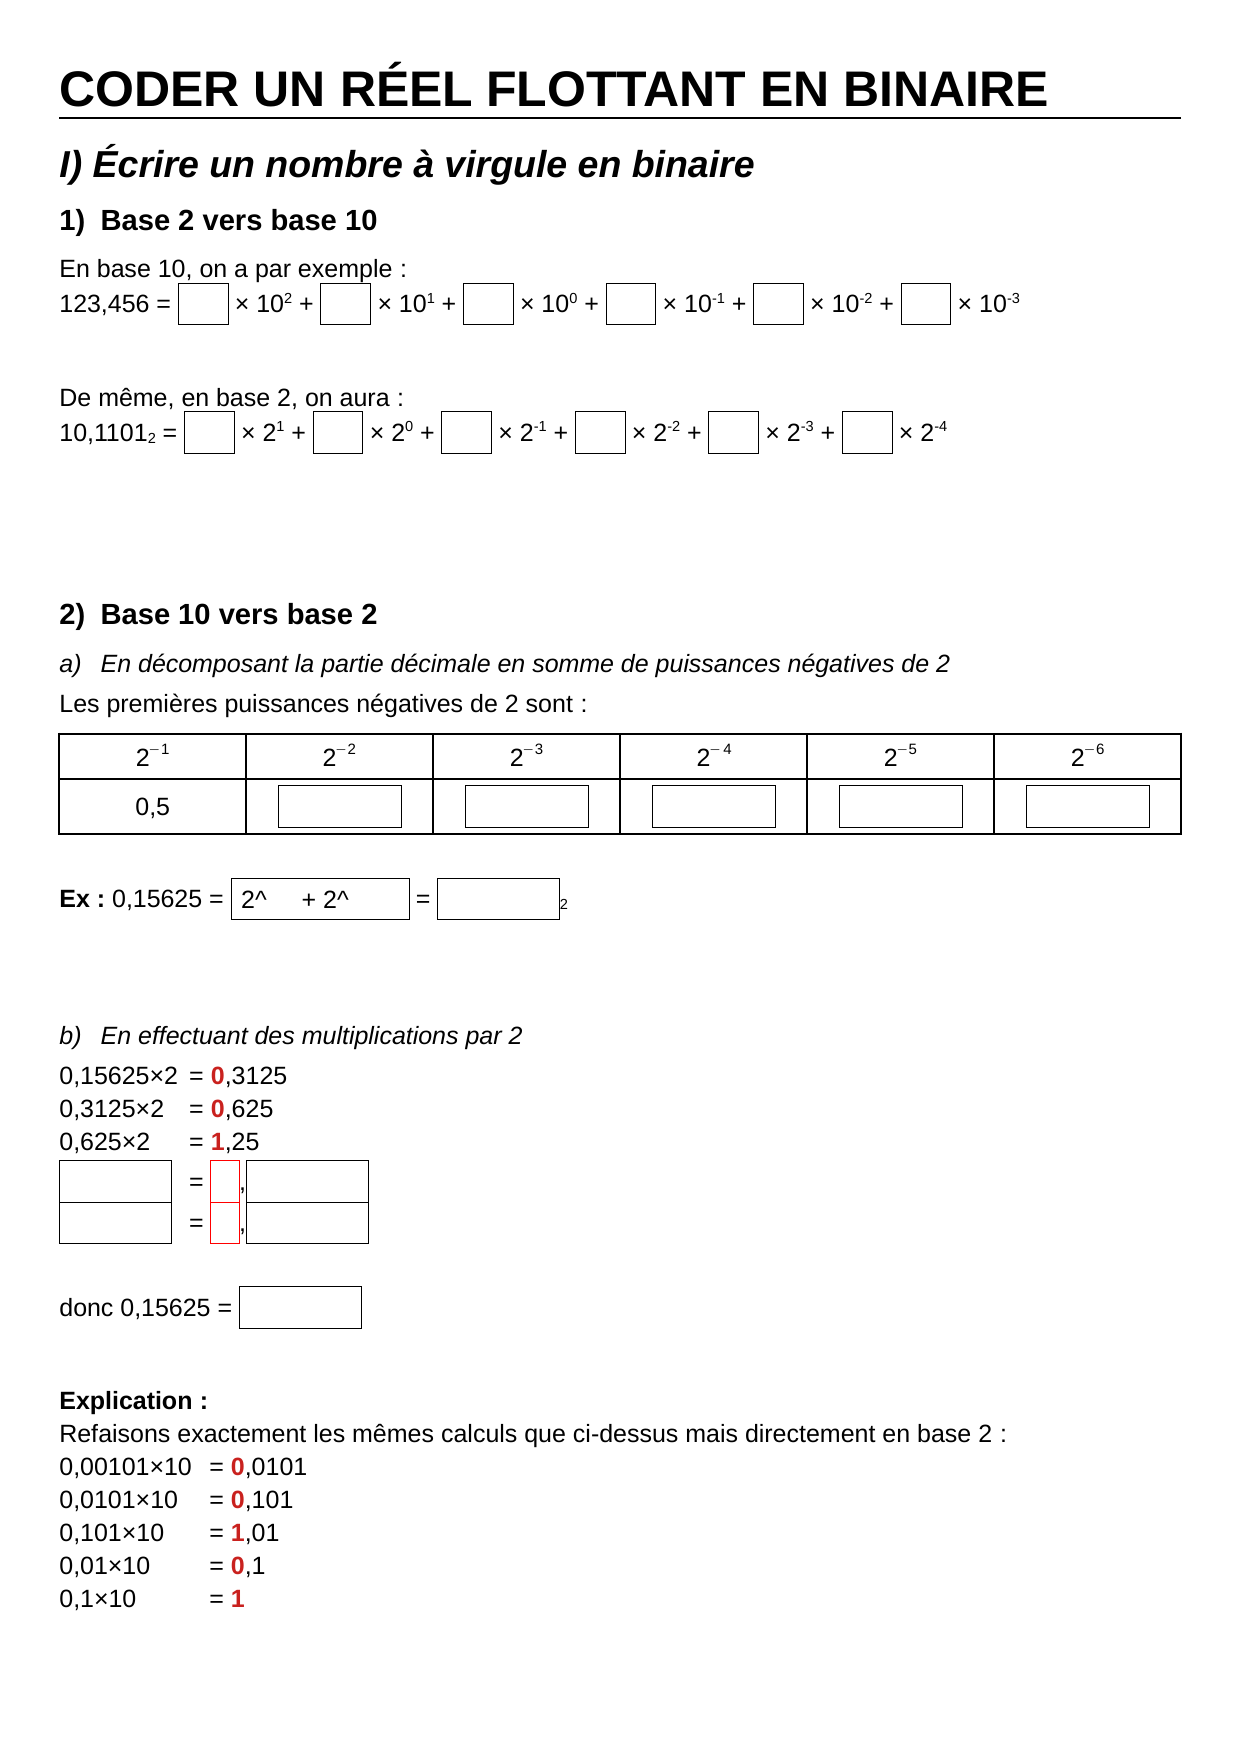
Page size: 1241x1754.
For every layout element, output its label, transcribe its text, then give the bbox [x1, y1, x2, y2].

table_cell [808, 780, 993, 832]
text [369, 1160, 1181, 1202]
text 2 [560, 878, 1181, 919]
text En base 10, on a par exemple : 123,456 = × 102 + × 101 + × 100 + × 10-1 + × 10-2 + × 10-3 [59, 254, 1181, 324]
text 0,101×10 = 1,01 [59, 1518, 1181, 1547]
text , [240, 1160, 246, 1202]
table_cell [995, 780, 1180, 832]
table_header [808, 735, 993, 777]
table_header [995, 735, 1180, 777]
list Base 2 vers base 10 [59, 203, 1181, 237]
text = [410, 878, 437, 919]
list En décomposant la partie décimale en somme de puissances négatives de 2 [59, 648, 1181, 677]
table_header [621, 735, 806, 777]
text Ex : 0,15625 = [59, 878, 231, 919]
text Refaisons exactement les mêmes calculs que ci-dessus mais directement en base 2 : [59, 1419, 1181, 1448]
table_cell [621, 780, 806, 832]
text De même, en base 2, on aura : 10,11012 = × 21 + × 20 + × 2-1 + × 2-2 + × 2-3 + × 2-4 [59, 382, 1181, 453]
text 0,00101×10 = 0,0101 [59, 1452, 1181, 1481]
table_cell [434, 780, 619, 832]
text 0,625×2 = 1,25 [59, 1127, 1181, 1156]
text Les premières puissances négatives de 2 sont : [59, 689, 1181, 718]
table_header [60, 735, 245, 777]
list Écrire un nombre à virgule en binaire [59, 142, 1181, 185]
table_cell 0,5 [60, 780, 245, 832]
text 0,01×10 = 0,1 [59, 1551, 1181, 1580]
text [362, 1286, 1181, 1328]
text 0,0101×10 = 0,101 [59, 1485, 1181, 1514]
list En effectuant des multiplications par 2 [59, 1021, 1181, 1049]
table_header [247, 735, 432, 777]
text 0,1×10 = 1 [59, 1584, 1181, 1613]
text 0,3125×2 = 0,625 [59, 1094, 1181, 1123]
text donc 0,15625 = [59, 1286, 239, 1328]
text 0,15625×2 = 0,3125 [59, 1061, 1181, 1090]
list Base 10 vers base 2 [59, 597, 1181, 631]
text , [240, 1202, 246, 1243]
text Explication : [59, 1386, 1181, 1414]
text [369, 1202, 1181, 1243]
table_cell [247, 780, 432, 832]
text = [172, 1202, 210, 1243]
table_header [434, 735, 619, 777]
text = [172, 1160, 210, 1202]
text CODER un réel flottant EN BINAIRE [59, 59, 1181, 117]
